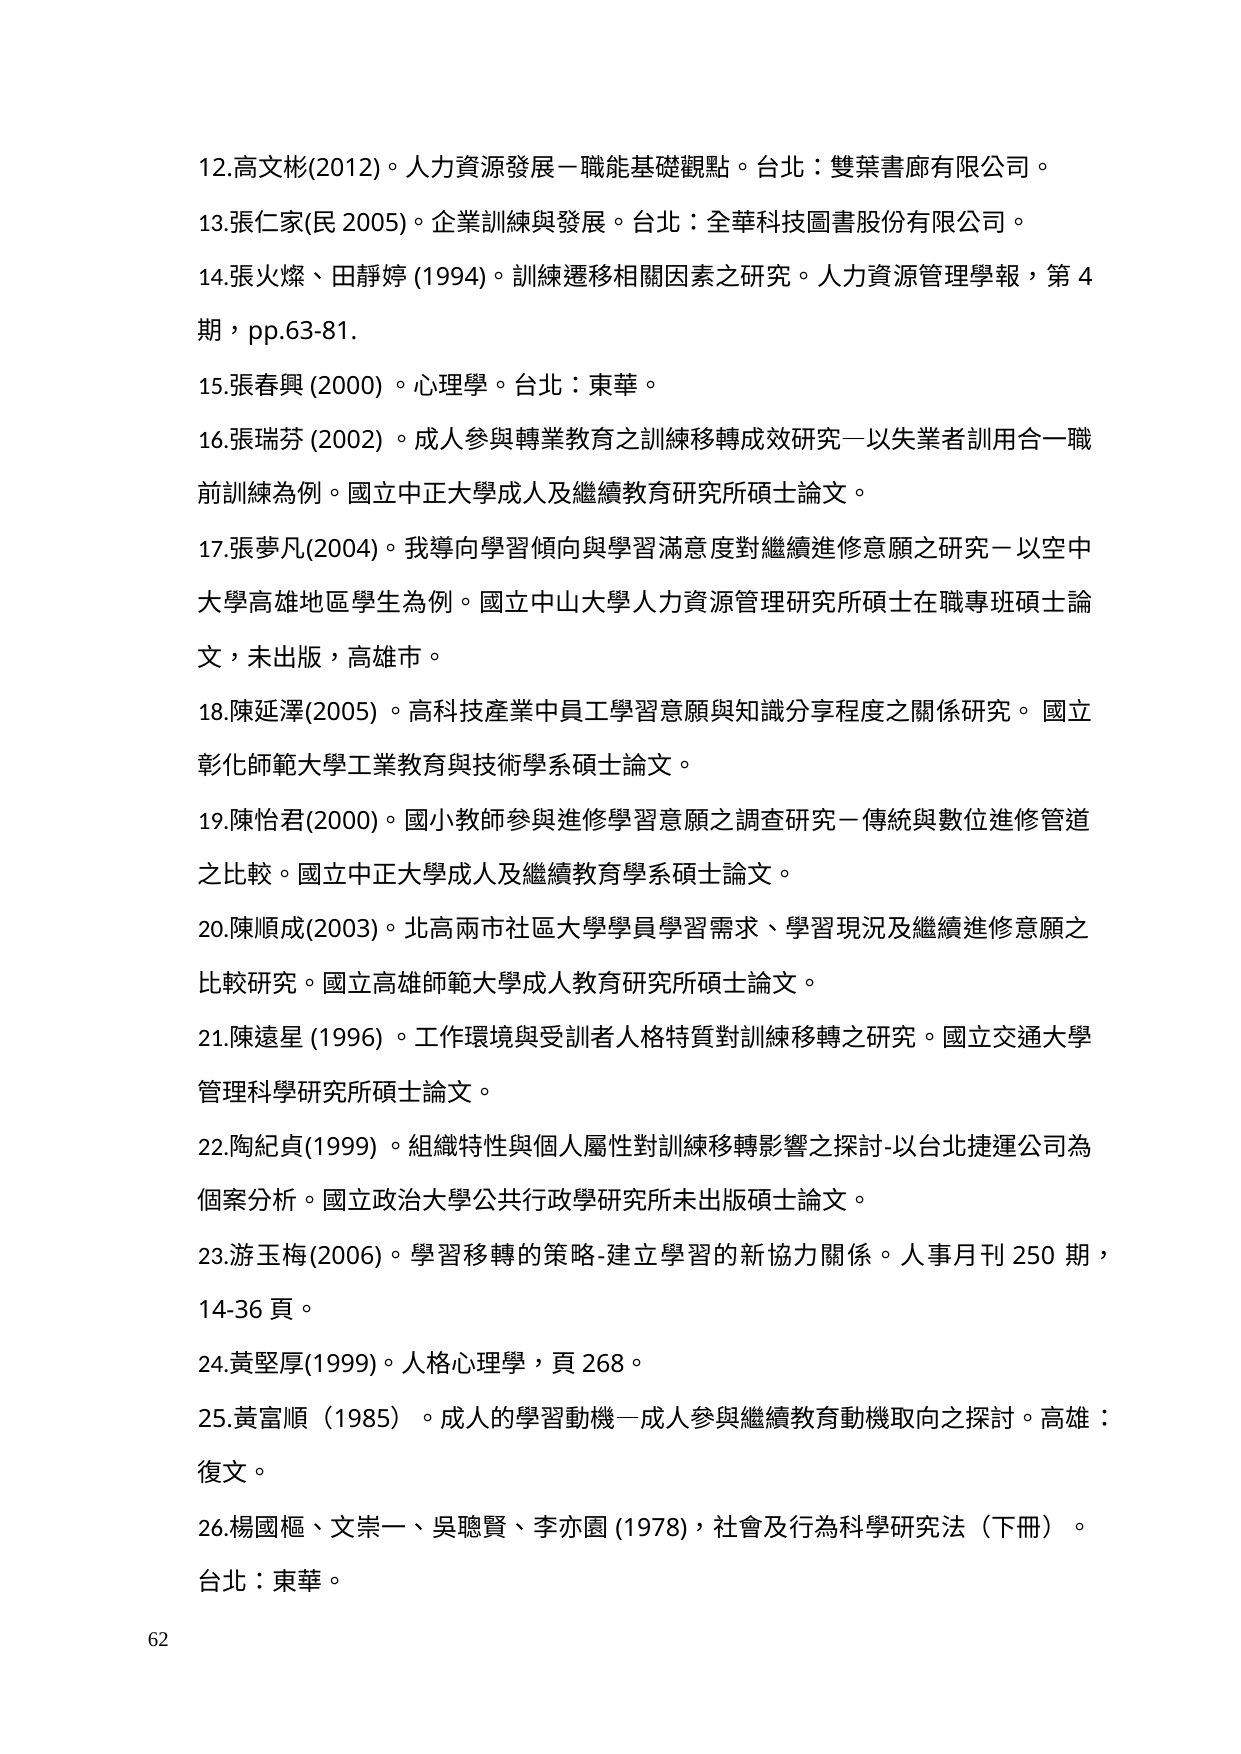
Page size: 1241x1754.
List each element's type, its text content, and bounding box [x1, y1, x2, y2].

list 黃富順（1985）。成人的學習動機—成人參與繼續教育動機取向之探討。高雄：復文。 [198, 1398, 1092, 1489]
list 張瑞芬 (2002) 。成人參與轉業教育之訓練移轉成效研究—以失業者訓用合一職前訓練為例。國立中正大學成人及繼續教育研究所碩士論文。 [198, 419, 1092, 510]
list 游玉梅(2006)。學習移轉的策略-建立學習的新協力關係。人事月刊250 期，14-36 頁。 [198, 1235, 1092, 1326]
list 高文彬(2012)。人力資源發展－職能基礎觀點。台北：雙葉書廊有限公司。 [198, 148, 1092, 184]
list 張夢凡(2004)。我導向學習傾向與學習滿意度對繼續進修意願之研究－以空中大學高雄地區學生為例。國立中山大學人力資源管理研究所碩士在職專班碩士論文，未出版，高雄巿。 [198, 528, 1092, 673]
list 張春興 (2000) 。心理學。台北：東華。 [198, 365, 1092, 401]
list 陳延澤(2005) 。高科技產業中員工學習意願與知識分享程度之關係研究。 國立彰化師範大學工業教育與技術學系碩士論文。 [198, 691, 1092, 782]
list 陳怡君(2000)。國小教師參與進修學習意願之調查研究－傳統與數位進修管道之比較。國立中正大學成人及繼續教育學系碩士論文。 [198, 800, 1092, 891]
list 楊國樞、文崇一、吳聰賢、李亦園 (1978)，社會及行為科學研究法（下冊）。台北：東華。 [198, 1507, 1092, 1598]
list 張仁家(民2005)。企業訓練與發展。台北：全華科技圖書股份有限公司。 [198, 202, 1092, 238]
list 黃堅厚(1999)。人格心理學，頁268。 [198, 1344, 1092, 1380]
list 陶紀貞(1999) 。組織特性與個人屬性對訓練移轉影響之探討-以台北捷運公司為個案分析。國立政治大學公共行政學研究所未出版碩士論文。 [198, 1126, 1092, 1217]
list 張火燦、田靜婷 (1994)。訓練遷移相關因素之研究。人力資源管理學報，第4 期，pp.63-81. [198, 256, 1092, 347]
list 陳遠星 (1996) 。工作環境與受訓者人格特質對訓練移轉之研究。國立交通大學管理科學研究所碩士論文。 [198, 1018, 1092, 1108]
list 陳順成(2003)。北高兩市社區大學學員學習需求、學習現況及繼續進修意願之比較研究。國立高雄師範大學成人教育研究所碩士論文。 [198, 909, 1092, 999]
